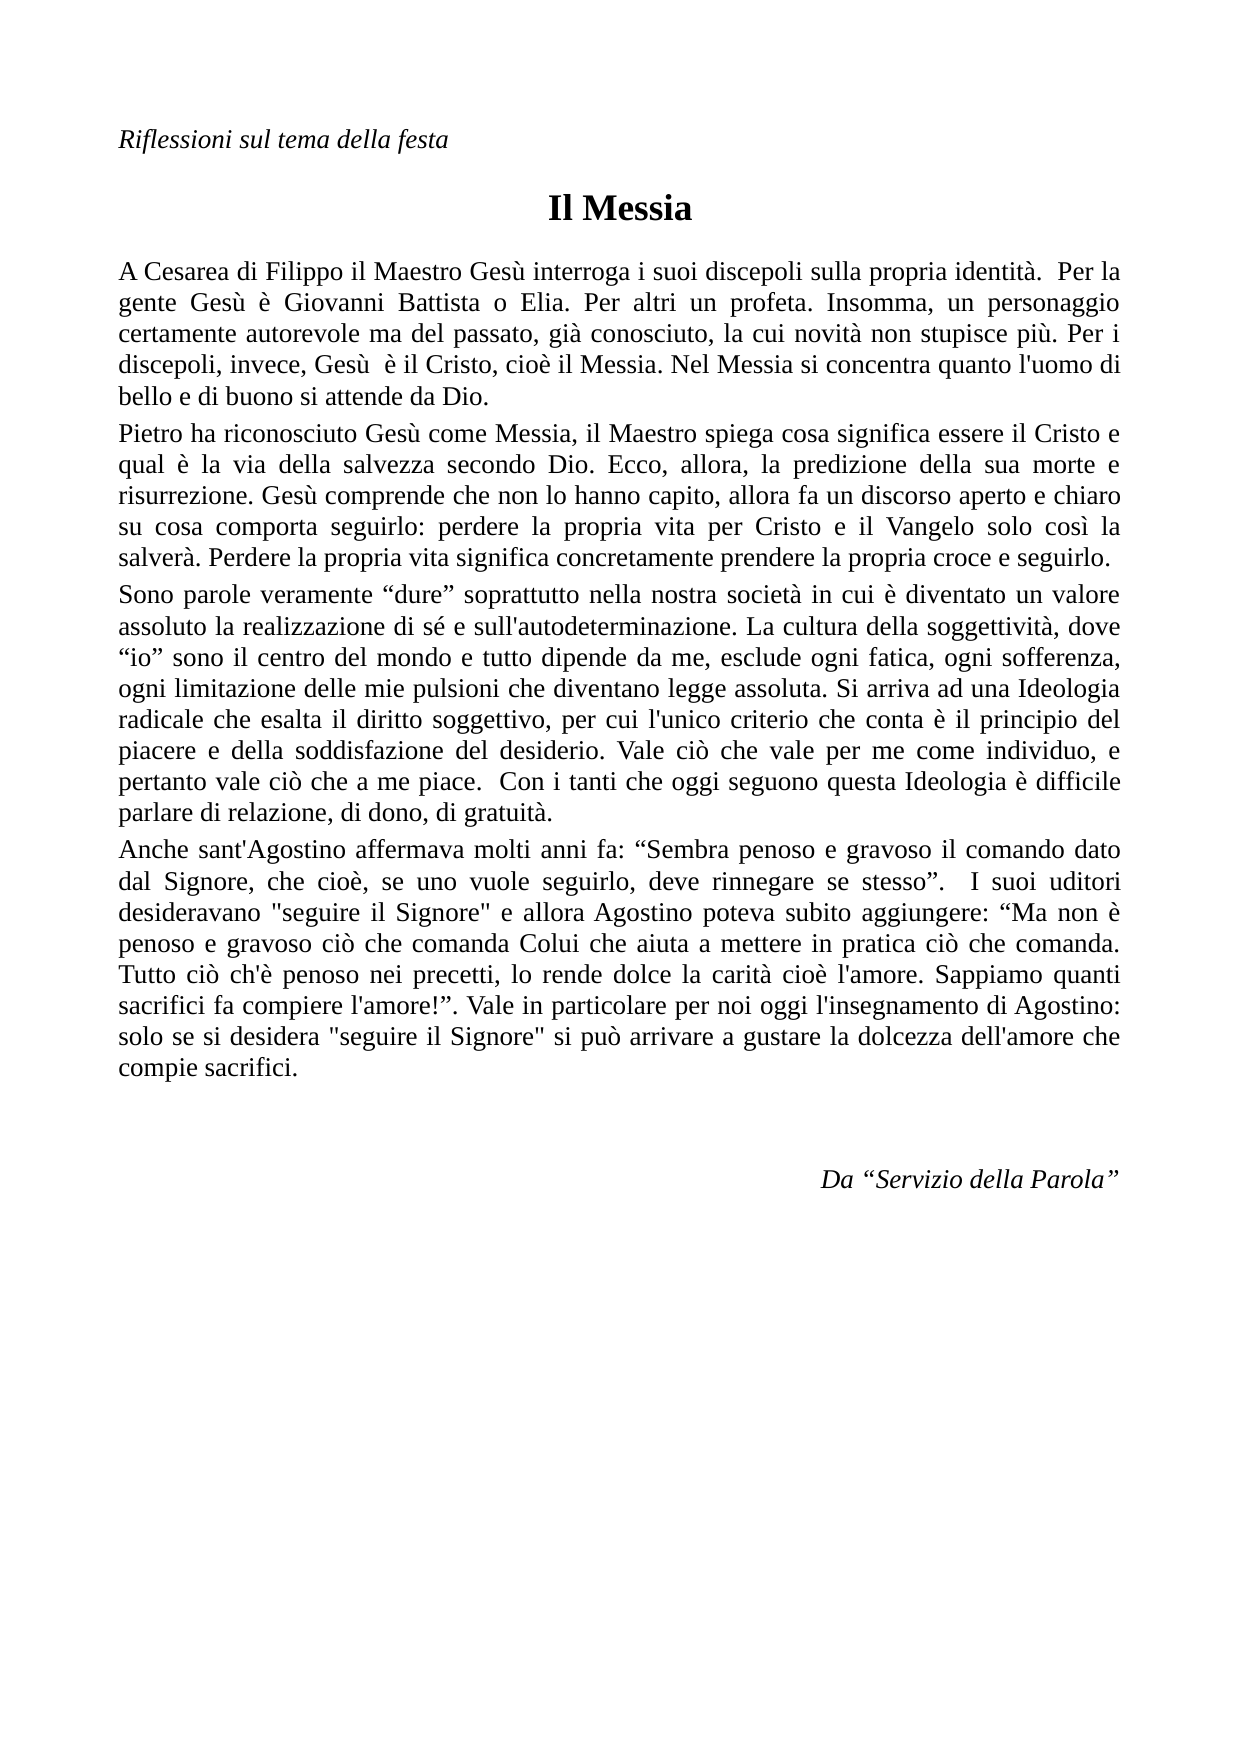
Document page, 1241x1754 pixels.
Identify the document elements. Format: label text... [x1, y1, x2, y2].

text Riflessioni sul tema della festa [118, 123, 1122, 154]
text A Cesarea di Filippo il Maestro Gesù interroga i suoi discepoli sulla propria identità. Per la gente Gesù è Giovanni Battista o Elia. Per altri un profeta. Insomma, un personaggio certamente autorevole ma del passato, già conosciuto, la cui novità non stupisce più. Per i discepoli, invece, Gesù è il Cristo, cioè il Messia. Nel Messia si concentra quanto l'uomo di bello e di buono si attende da Dio. [118, 255, 1122, 411]
text Da “Servizio della Parola” [118, 1163, 1122, 1194]
text Pietro ha riconosciuto Gesù come Messia, il Maestro spiega cosa significa essere il Cristo e qual è la via della salvezza secondo Dio. Ecco, allora, la predizione della sua morte e risurrezione. Gesù comprende che non lo hanno capito, allora fa un discorso aperto e chiaro su cosa comporta seguirlo: perdere la propria vita per Cristo e il Vangelo solo così la salverà. Perdere la propria vita significa concretamente prendere la propria croce e seguirlo. [118, 417, 1122, 572]
text Anche sant'Agostino affermava molti anni fa: “Sembra penoso e gravoso il comando dato dal Signore, che cioè, se uno vuole seguirlo, deve rinnegare se stesso”. I suoi uditori desideravano "seguire il Signore" e allora Agostino poteva subito aggiungere: “Ma non è penoso e gravoso ciò che comanda Colui che aiuta a mettere in pratica ciò che comanda. Tutto ciò ch'è penoso nei precetti, lo rende dolce la carità cioè l'amore. Sappiamo quanti sacrifici fa compiere l'amore!”. Vale in particolare per noi oggi l'insegnamento di Agostino: solo se si desidera "seguire il Signore" si può arrivare a gustare la dolcezza dell'amore che compie sacrifici. [118, 833, 1122, 1083]
text Sono parole veramente “dure” soprattutto nella nostra società in cui è diventato un valore assoluto la realizzazione di sé e sull'autodeterminazione. La cultura della soggettività, dove “io” sono il centro del mondo e tutto dipende da me, esclude ogni fatica, ogni sofferenza, ogni limitazione delle mie pulsioni che diventano legge assoluta. Si arriva ad una Ideologia radicale che esalta il diritto soggettivo, per cui l'unico criterio che conta è il principio del piacere e della soddisfazione del desiderio. Vale ciò che vale per me come individuo, e pertanto vale ciò che a me piace. Con i tanti che oggi seguono questa Ideologia è difficile parlare di relazione, di dono, di gratuità. [118, 578, 1122, 828]
subtitle Il Messia [118, 186, 1122, 229]
